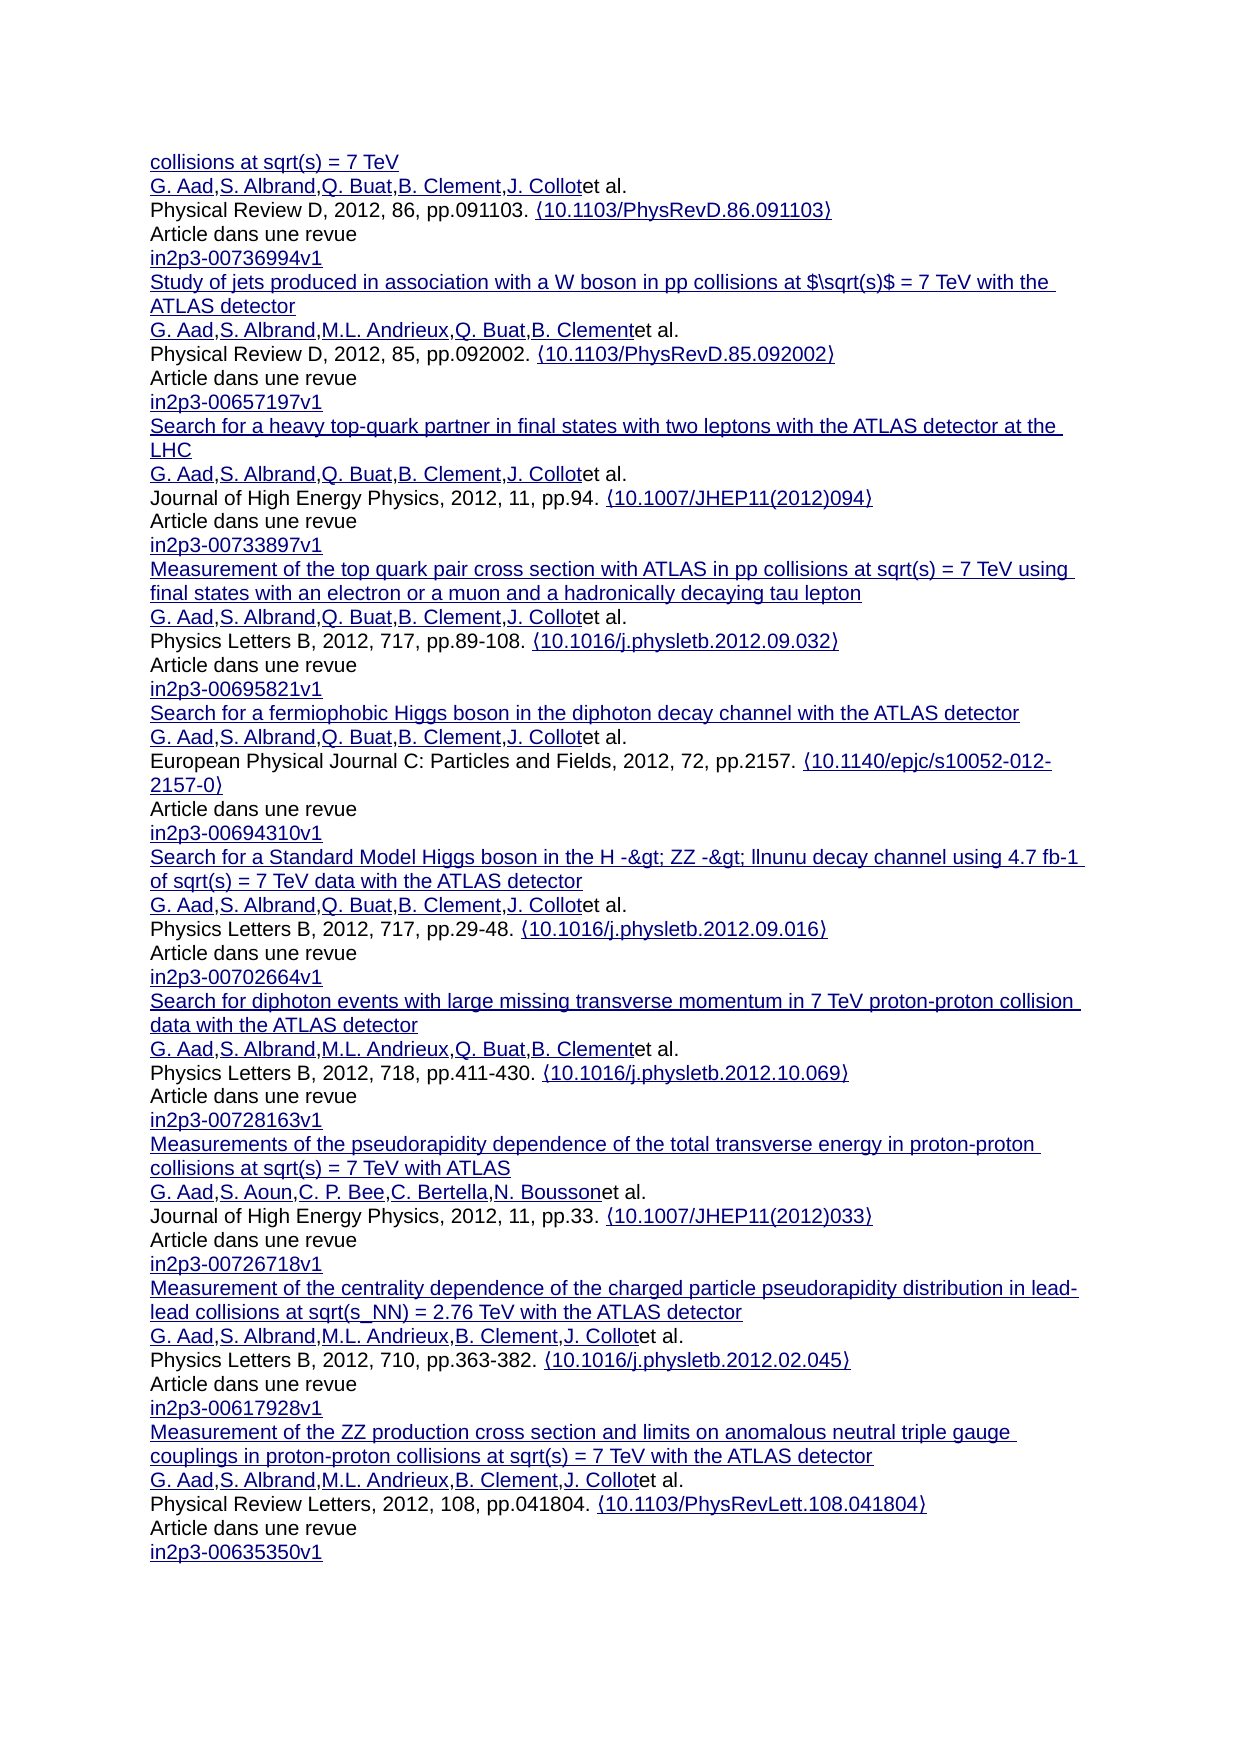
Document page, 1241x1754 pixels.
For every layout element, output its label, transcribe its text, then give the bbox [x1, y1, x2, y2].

table_cell Measurement of the top quark pair cross section with ATLAS in pp collisions at sqrt(s) = 7 TeV using final states with an electron or a muon and a hadronically decaying tau lepton G. Aad,S. Albrand,Q. Buat,B. Clement,J. Collotet al. Physics Letters B, 2012, 717, pp.89-108. ⟨10.1016/j.physletb.2012.09.032⟩ Article dans une revue in2p3-00695821v1 [150, 557, 1090, 701]
table_cell Search for a Standard Model Higgs boson in the H -&gt; ZZ -&gt; llnunu decay channel using 4.7 fb-1 of sqrt(s) = 7 TeV data with the ATLAS detector G. Aad,S. Albrand,Q. Buat,B. Clement,J. Collotet al. Physics Letters B, 2012, 717, pp.29-48. ⟨10.1016/j.physletb.2012.09.016⟩ Article dans une revue in2p3-00702664v1 [150, 845, 1090, 988]
table_cell Search for a heavy top-quark partner in final states with two leptons with the ATLAS detector at the LHC G. Aad,S. Albrand,Q. Buat,B. Clement,J. Collotet al. Journal of High Energy Physics, 2012, 11, pp.94. ⟨10.1007/JHEP11(2012)094⟩ Article dans une revue in2p3-00733897v1 [150, 414, 1090, 557]
table_cell Search for diphoton events with large missing transverse momentum in 7 TeV proton-proton collision data with the ATLAS detector G. Aad,S. Albrand,M.L. Andrieux,Q. Buat,B. Clementet al. Physics Letters B, 2012, 718, pp.411-430. ⟨10.1016/j.physletb.2012.10.069⟩ Article dans une revue in2p3-00728163v1 [150, 989, 1090, 1132]
table_cell Measurement of the ZZ production cross section and limits on anomalous neutral triple gauge couplings in proton-proton collisions at sqrt(s) = 7 TeV with the ATLAS detector G. Aad,S. Albrand,M.L. Andrieux,B. Clement,J. Collotet al. Physical Review Letters, 2012, 108, pp.041804. ⟨10.1103/PhysRevLett.108.041804⟩ Article dans une revue in2p3-00635350v1 [150, 1420, 1090, 1563]
table_cell Measurements of the pseudorapidity dependence of the total transverse energy in proton-proton collisions at sqrt(s) = 7 TeV with ATLAS G. Aad,S. Aoun,C. P. Bee,C. Bertella,N. Boussonet al. Journal of High Energy Physics, 2012, 11, pp.33. ⟨10.1007/JHEP11(2012)033⟩ Article dans une revue in2p3-00726718v1 [150, 1132, 1090, 1276]
table_cell Study of jets produced in association with a W boson in pp collisions at $\sqrt(s)$ = 7 TeV with the ATLAS detector G. Aad,S. Albrand,M.L. Andrieux,Q. Buat,B. Clementet al. Physical Review D, 2012, 85, pp.092002. ⟨10.1103/PhysRevD.85.092002⟩ Article dans une revue in2p3-00657197v1 [150, 270, 1090, 413]
table_cell collisions at sqrt(s) = 7 TeV G. Aad,S. Albrand,Q. Buat,B. Clement,J. Collotet al. Physical Review D, 2012, 86, pp.091103. ⟨10.1103/PhysRevD.86.091103⟩ Article dans une revue in2p3-00736994v1 [150, 150, 1090, 270]
table_cell Measurement of the centrality dependence of the charged particle pseudorapidity distribution in lead-lead collisions at sqrt(s_NN) = 2.76 TeV with the ATLAS detector G. Aad,S. Albrand,M.L. Andrieux,B. Clement,J. Collotet al. Physics Letters B, 2012, 710, pp.363-382. ⟨10.1016/j.physletb.2012.02.045⟩ Article dans une revue in2p3-00617928v1 [150, 1276, 1090, 1420]
table_cell Search for a fermiophobic Higgs boson in the diphoton decay channel with the ATLAS detector G. Aad,S. Albrand,Q. Buat,B. Clement,J. Collotet al. European Physical Journal C: Particles and Fields, 2012, 72, pp.2157. ⟨10.1140/epjc/s10052-012-2157-0⟩ Article dans une revue in2p3-00694310v1 [150, 701, 1090, 845]
